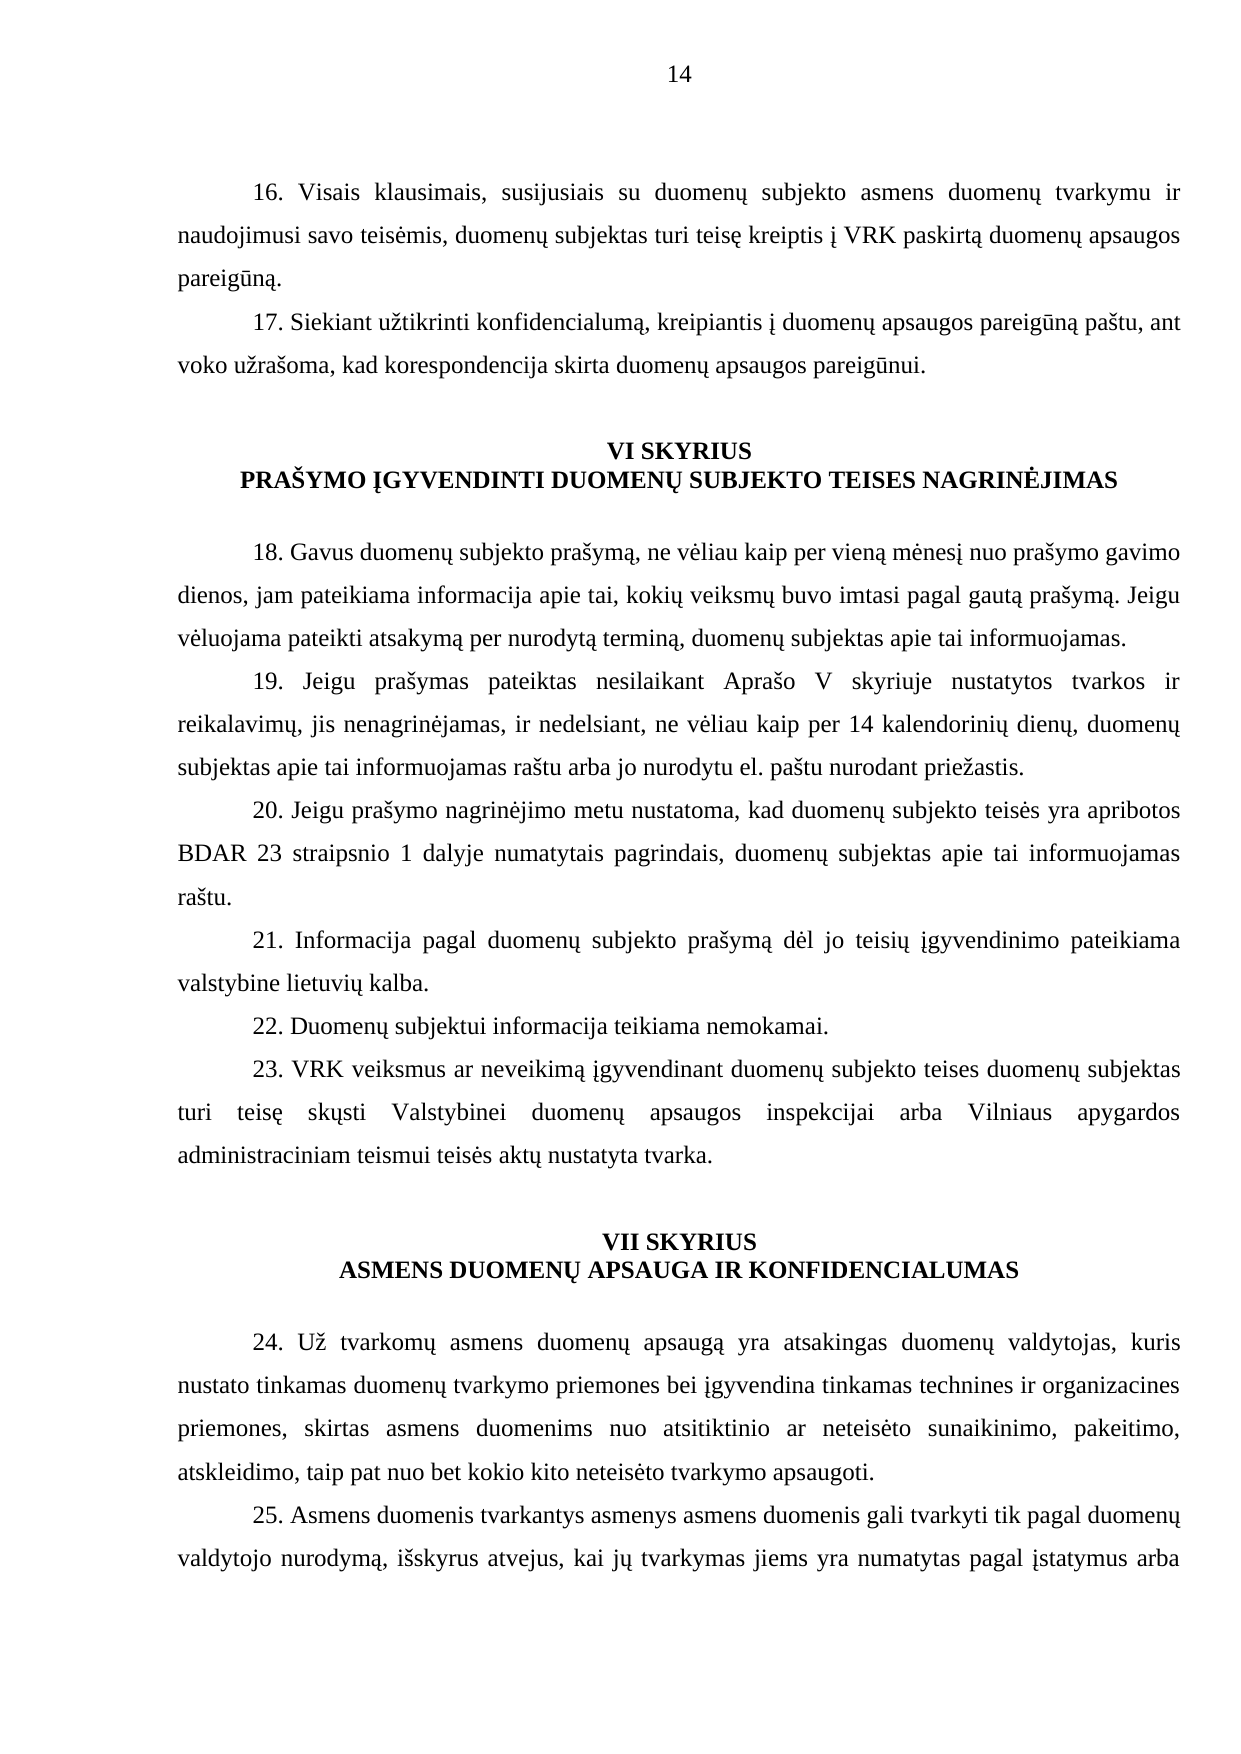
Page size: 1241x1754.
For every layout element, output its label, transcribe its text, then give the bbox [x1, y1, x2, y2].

text 16. Visais klausimais, susijusiais su duomenų subjekto asmens duomenų tvarkymu ir naudojimusi savo teisėmis, duomenų subjektas turi teisę kreiptis į VRK paskirtą duomenų apsaugos pareigūną. [177, 177, 1181, 292]
text 23. VRK veiksmus ar neveikimą įgyvendinant duomenų subjekto teises duomenų subjektas turi teisę skųsti Valstybinei duomenų apsaugos inspekcijai arba Vilniaus apygardos administraciniam teismui teisės aktų nustatyta tvarka. [177, 1054, 1181, 1169]
text 24. Už tvarkomų asmens duomenų apsaugą yra atsakingas duomenų valdytojas, kuris nustato tinkamas duomenų tvarkymo priemones bei įgyvendina tinkamas technines ir organizacines priemones, skirtas asmens duomenims nuo atsitiktinio ar neteisėto sunaikinimo, pakeitimo, atskleidimo, taip pat nuo bet kokio kito neteisėto tvarkymo apsaugoti. [177, 1327, 1181, 1485]
text 18. Gavus duomenų subjekto prašymą, ne vėliau kaip per vieną mėnesį nuo prašymo gavimo dienos, jam pateikiama informacija apie tai, kokių veiksmų buvo imtasi pagal gautą prašymą. Jeigu vėluojama pateikti atsakymą per nurodytą terminą, duomenų subjektas apie tai informuojamas. [177, 537, 1181, 652]
text VI SKYRIUS [177, 436, 1181, 465]
text 17. Siekiant užtikrinti konfidencialumą, kreipiantis į duomenų apsaugos pareigūną paštu, ant voko užrašoma, kad korespondencija skirta duomenų apsaugos pareigūnui. [177, 307, 1181, 378]
text 21. Informacija pagal duomenų subjekto prašymą dėl jo teisių įgyvendinimo pateikiama valstybine lietuvių kalba. [177, 925, 1181, 997]
text 19. Jeigu prašymas pateiktas nesilaikant Aprašo V skyriuje nustatytos tvarkos ir reikalavimų, jis nenagrinėjamas, ir nedelsiant, ne vėliau kaip per 14 kalendorinių dienų, duomenų subjektas apie tai informuojamas raštu arba jo nurodytu el. paštu nurodant priežastis. [177, 666, 1181, 781]
text 25. Asmens duomenis tvarkantys asmenys asmens duomenis gali tvarkyti tik pagal duomenų valdytojo nurodymą, išskyrus atvejus, kai jų tvarkymas jiems yra numatytas pagal įstatymus arba [177, 1500, 1181, 1572]
text ASMENS DUOMENŲ APSAUGA IR KONFIDENCIALUMAS [177, 1255, 1181, 1284]
text 20. Jeigu prašymo nagrinėjimo metu nustatoma, kad duomenų subjekto teisės yra apribotos BDAR 23 straipsnio 1 dalyje numatytais pagrindais, duomenų subjektas apie tai informuojamas raštu. [177, 795, 1181, 910]
text VII SKYRIUS [177, 1227, 1181, 1255]
text 22. Duomenų subjektui informacija teikiama nemokamai. [177, 1011, 1181, 1040]
text PRAŠYMO ĮGYVENDINTI DUOMENŲ SUBJEKTO TEISES NAGRINĖJIMAS [177, 465, 1181, 493]
